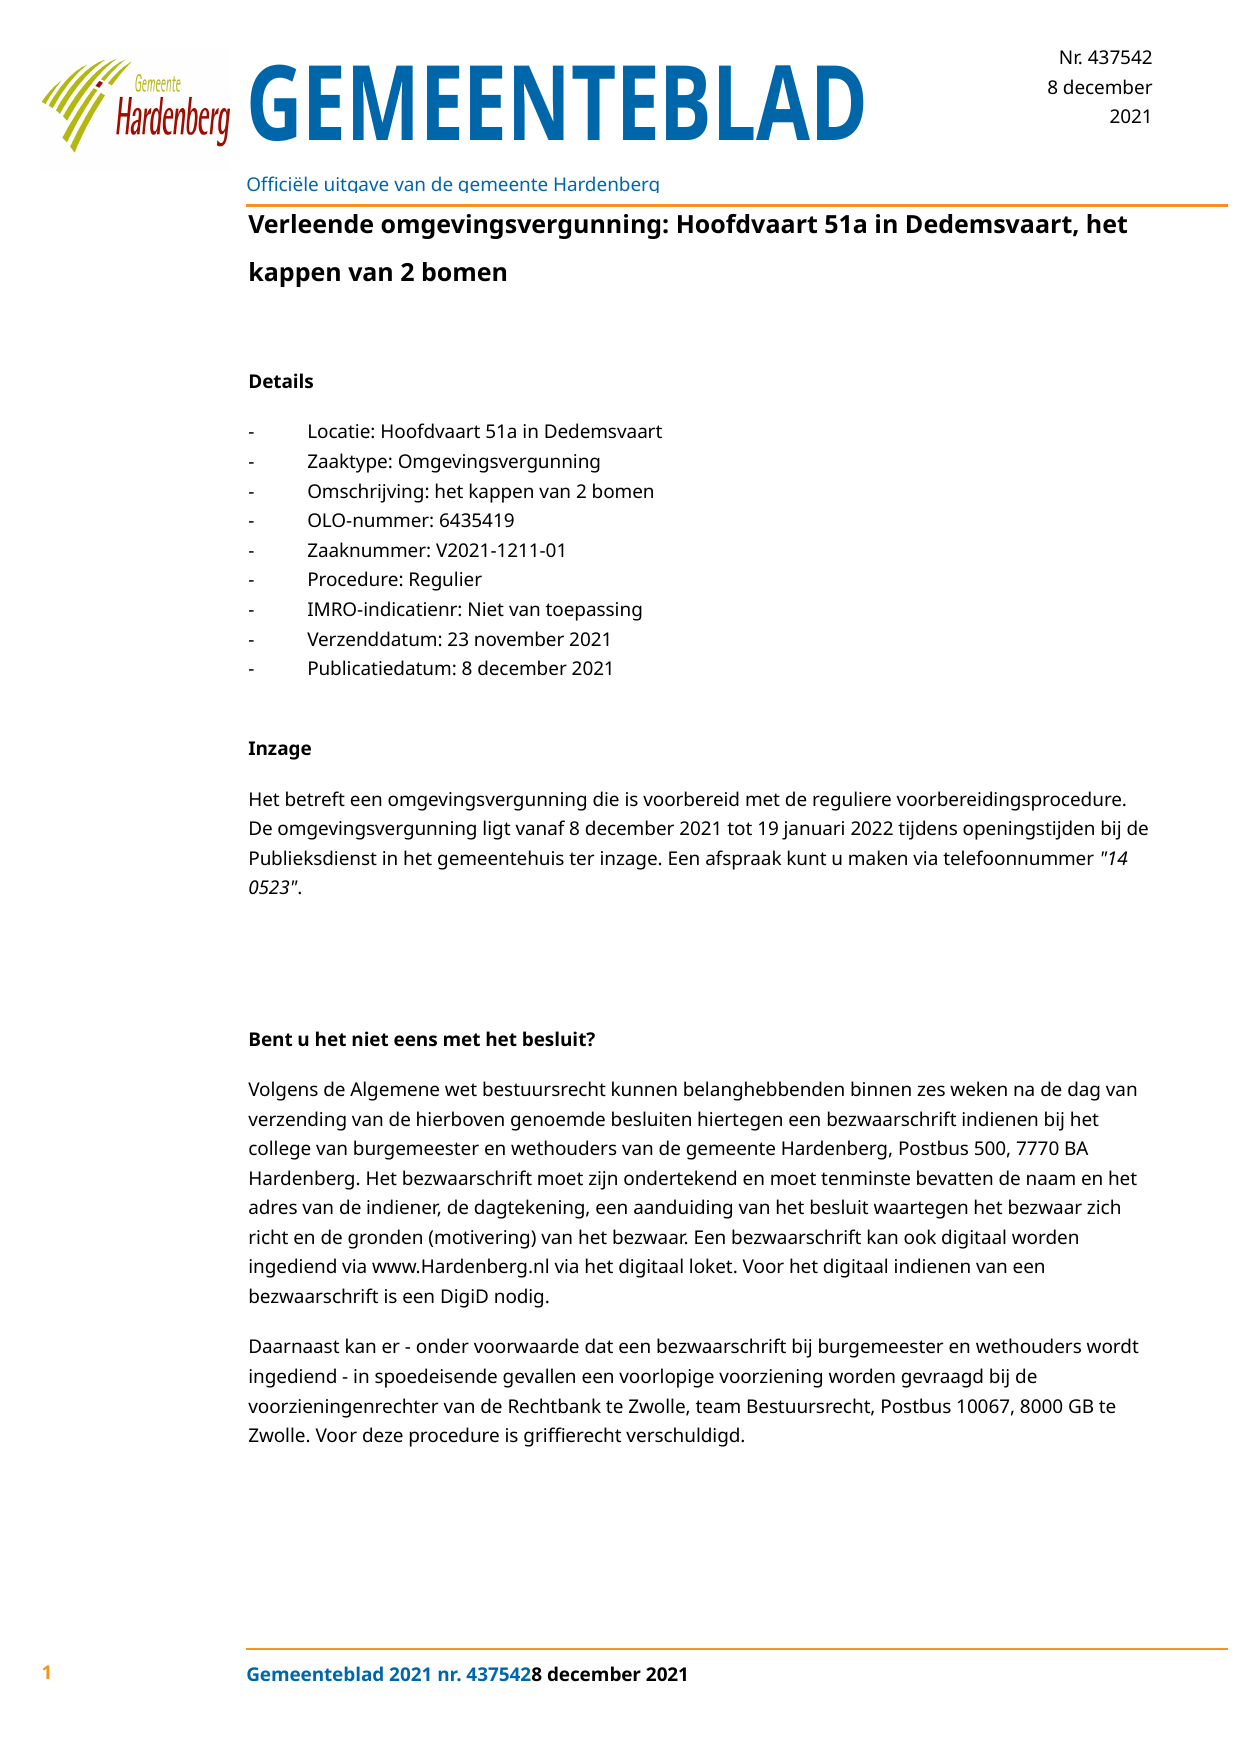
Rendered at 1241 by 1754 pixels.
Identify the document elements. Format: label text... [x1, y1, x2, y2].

text Inzage [248, 735, 1152, 761]
list Publicatiedatum: 8 december 2021 [248, 655, 1152, 681]
list OLO-nummer: 6435419 [248, 507, 1152, 533]
list Locatie: Hoofdvaart 51a in Dedemsvaart [248, 419, 1152, 444]
list Zaaktype: Omgevingsvergunning [248, 448, 1152, 474]
list IMRO-indicatienr: Niet van toepassing [248, 596, 1152, 622]
list Zaaknummer: V2021-1211-01 [248, 537, 1152, 563]
text Het betreft een omgevingsvergunning die is voorbereid met de reguliere voorbereidingsprocedure. De omgevingsvergunning ligt vanaf 8 december 2021 tot 19 januari 2022 tijdens openingstijden bij de Publieksdienst in het gemeentehuis ter inzage. Een afspraak kunt u maken via telefoonnummer "14 0523". [248, 786, 1152, 900]
text Bent u het niet eens met het besluit? [248, 1026, 1152, 1052]
text Volgens de Algemene wet bestuursrecht kunnen belanghebbenden binnen zes weken na de dag van verzending van de hierboven genoemde besluiten hiertegen een bezwaarschrift indienen bij het college van burgemeester en wethouders van de gemeente Hardenberg, Postbus 500, 7770 BA Hardenberg. Het bezwaarschrift moet zijn ondertekend en moet tenminste bevatten de naam en het adres van de indiener, de dagtekening, een aanduiding van het besluit waartegen het bezwaar zich richt en de gronden (motivering) van het bezwaar. Een bezwaarschrift kan ook digitaal worden ingediend via www.Hardenberg.nl via het digitaal loket. Voor het digitaal indienen van een bezwaarschrift is een DigiD nodig. [248, 1076, 1152, 1309]
text Verleende omgevingsvergunning: Hoofdvaart 51a in Dedemsvaart, het kappen van 2 bomen [248, 207, 1152, 288]
text Daarnaast kan er - onder voorwaarde dat een bezwaarschrift bij burgemeester en wethouders wordt ingediend - in spoedeisende gevallen een voorlopige voorziening worden gevraagd bij de voorzieningenrechter van de Rechtbank te Zwolle, team Bestuursrecht, Postbus 10067, 8000 GB te Zwolle. Voor deze procedure is griffierecht verschuldigd. [248, 1334, 1152, 1448]
list Omschrijving: het kappen van 2 bomen [248, 478, 1152, 504]
text Details [248, 368, 1152, 394]
list Procedure: Regulier [248, 567, 1152, 592]
picture [41, 47, 231, 172]
list Verzenddatum: 23 november 2021 [248, 626, 1152, 652]
